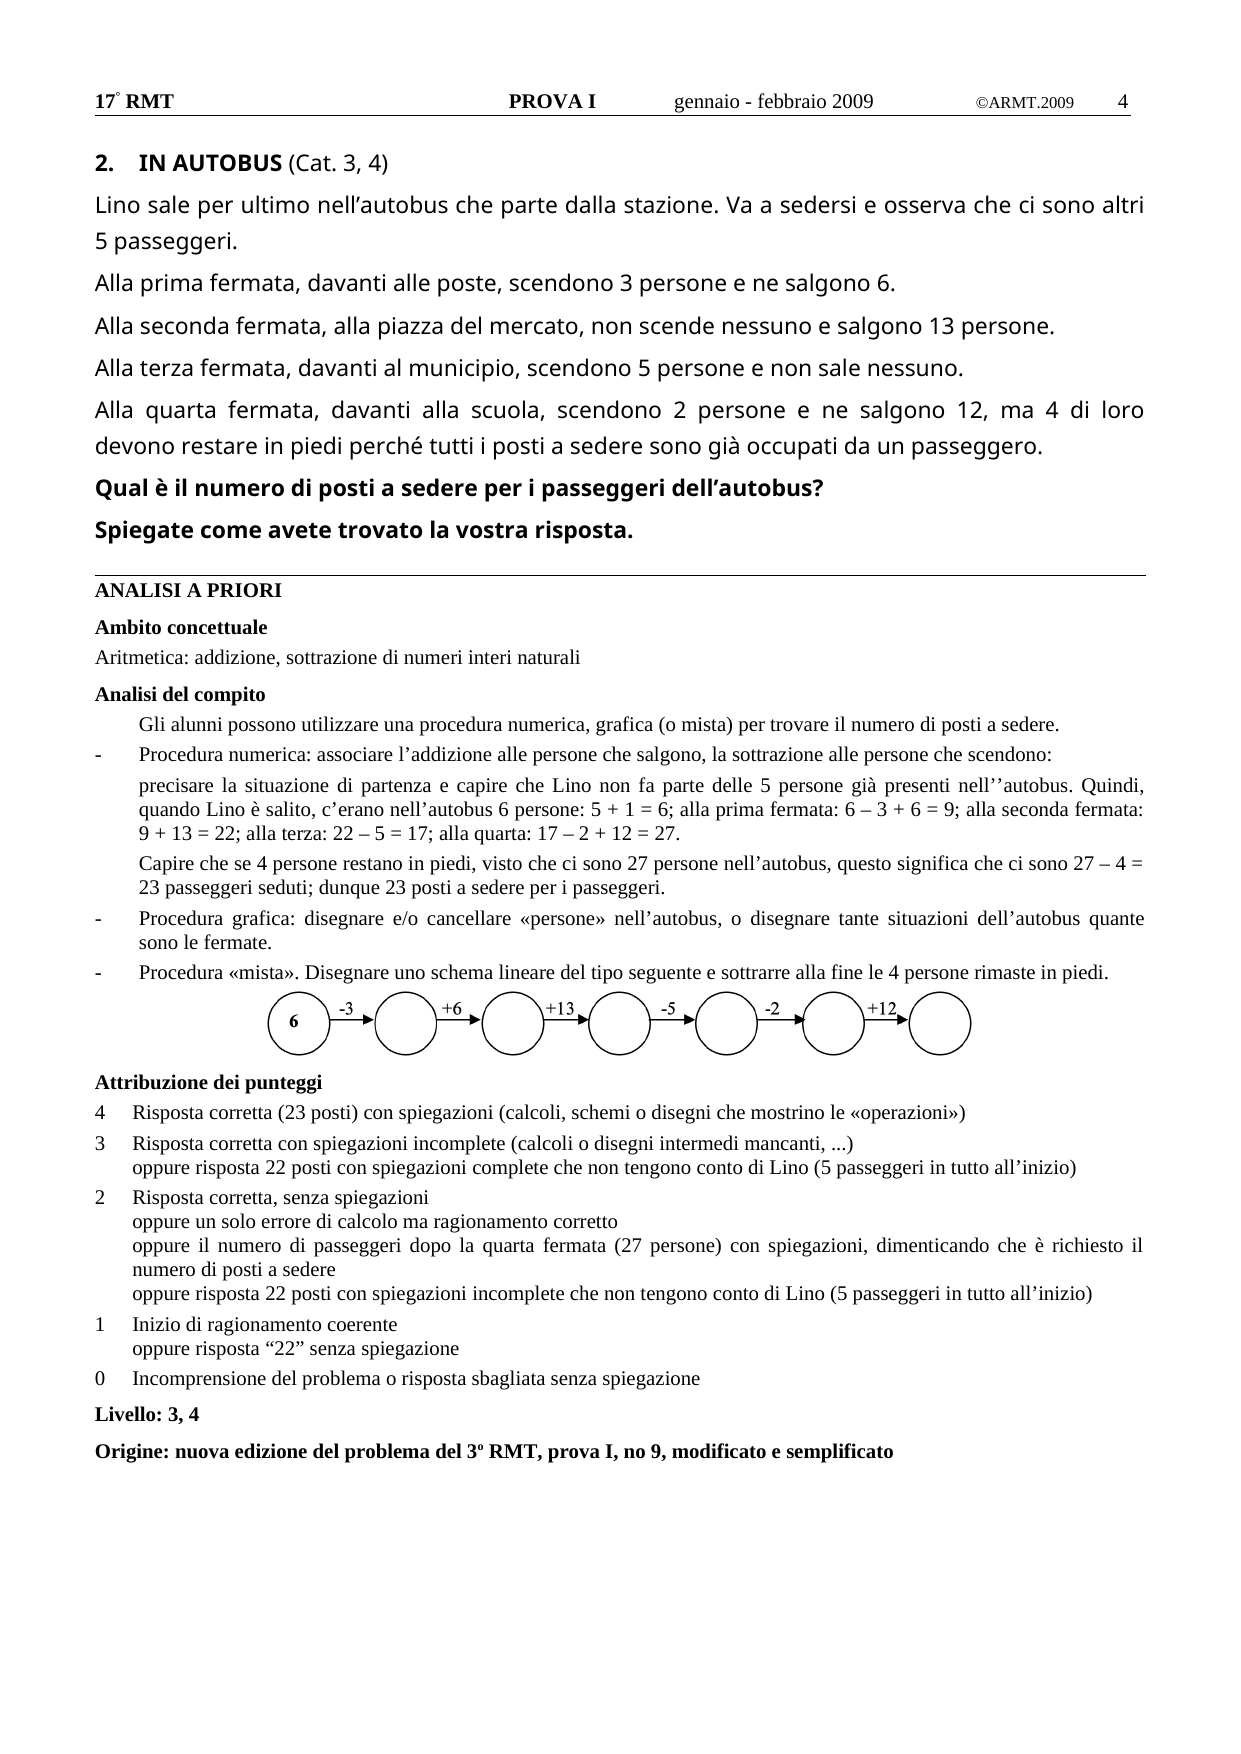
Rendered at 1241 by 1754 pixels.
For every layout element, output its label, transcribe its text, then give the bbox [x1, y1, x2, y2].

text - Procedura «mista». Disegnare uno schema lineare del tipo seguente e sottrarre alla fine le 4 persone rimaste in piedi. [94, 960, 1146, 984]
text Ambito concettuale [94, 615, 1146, 639]
text 1 Inizio di ragionamento coerente [94, 1311, 1146, 1336]
text - Procedura numerica: associare l’addizione alle persone che salgono, la sottrazione alle persone che scendono: [94, 742, 1146, 766]
text Gli alunni possono utilizzare una procedura numerica, grafica (o mista) per trovare il numero di posti a sedere. [94, 712, 1146, 736]
text 2 Risposta corretta, senza spiegazioni [94, 1185, 1146, 1209]
text Alla seconda fermata, alla piazza del mercato, non scende nessuno e salgono 13 persone. [94, 309, 1146, 341]
text ANALISI A PRIORI [94, 576, 1146, 602]
text Lino sale per ultimo nell’autobus che parte dalla stazione. Va a sedersi e osserva che ci sono altri 5 passeggeri. [94, 189, 1146, 256]
text Qual è il numero di posti a sedere per i passeggeri dell’autobus? [94, 472, 1146, 503]
text Capire che se 4 persone restano in piedi, visto che ci sono 27 persone nell’autobus, questo significa che ci sono 27 – 4 = 23 passeggeri seduti; dunque 23 posti a sedere per i passeggeri. [94, 851, 1146, 899]
text oppure risposta 22 posti con spiegazioni incomplete che non tengono conto di Lino (5 passeggeri in tutto all’inizio) [94, 1281, 1146, 1305]
text Spiegate come avete trovato la vostra risposta. [94, 514, 1146, 546]
text oppure il numero di passeggeri dopo la quarta fermata (27 persone) con spiegazioni, dimenticando che è richiesto il numero di posti a sedere [94, 1233, 1146, 1281]
text oppure un solo errore di calcolo ma ragionamento corretto [94, 1209, 1146, 1233]
text Alla prima fermata, davanti alle poste, scendono 3 persone e ne salgono 6. [94, 267, 1146, 299]
text Livello: 3, 4 [94, 1402, 1146, 1426]
text Attribuzione dei punteggi [94, 1070, 1146, 1094]
text 0 Incomprensione del problema o risposta sbagliata senza spiegazione [94, 1366, 1146, 1390]
text 3 Risposta corretta con spiegazioni incomplete (calcoli o disegni intermedi mancanti, ...) [94, 1131, 1146, 1154]
text 4 Risposta corretta (23 posti) con spiegazioni (calcoli, schemi o disegni che mostrino le «operazioni») [94, 1100, 1146, 1124]
text precisare la situazione di partenza e capire che Lino non fa parte delle 5 persone già presenti nell’’autobus. Quindi, quando Lino è salito, c’erano nell’autobus 6 persone: 5 + 1 = 6; alla prima fermata: 6 – 3 + 6 = 9; alla seconda fermata: 9 + 13 = 22; alla terza: 22 – 5 = 17; alla quarta: 17 – 2 + 12 = 27. [94, 773, 1146, 845]
text Alla quarta fermata, davanti alla scuola, scendono 2 persone e ne salgono 12, ma 4 di loro devono restare in piedi perché tutti i posti a sedere sono già occupati da un passeggero. [94, 394, 1146, 461]
text Alla terza fermata, davanti al municipio, scendono 5 persone e non sale nessuno. [94, 352, 1146, 383]
text Aritmetica: addizione, sottrazione di numeri interi naturali [94, 645, 1146, 669]
text oppure risposta 22 posti con spiegazioni complete che non tengono conto di Lino (5 passeggeri in tutto all’inizio) [94, 1154, 1146, 1179]
text - Procedura grafica: disegnare e/o cancellare «persone» nell’autobus, o disegnare tante situazioni dell’autobus quante sono le fermate. [94, 906, 1146, 954]
text Analisi del compito [94, 682, 1146, 706]
picture [265, 990, 976, 1058]
text Origine: nuova edizione del problema del 3o RMT, prova I, no 9, modificato e semplificato [94, 1439, 1146, 1463]
text 2. IN AUTOBUS (Cat. 3, 4) [94, 147, 1146, 178]
text oppure risposta “22” senza spiegazione [94, 1336, 1146, 1359]
